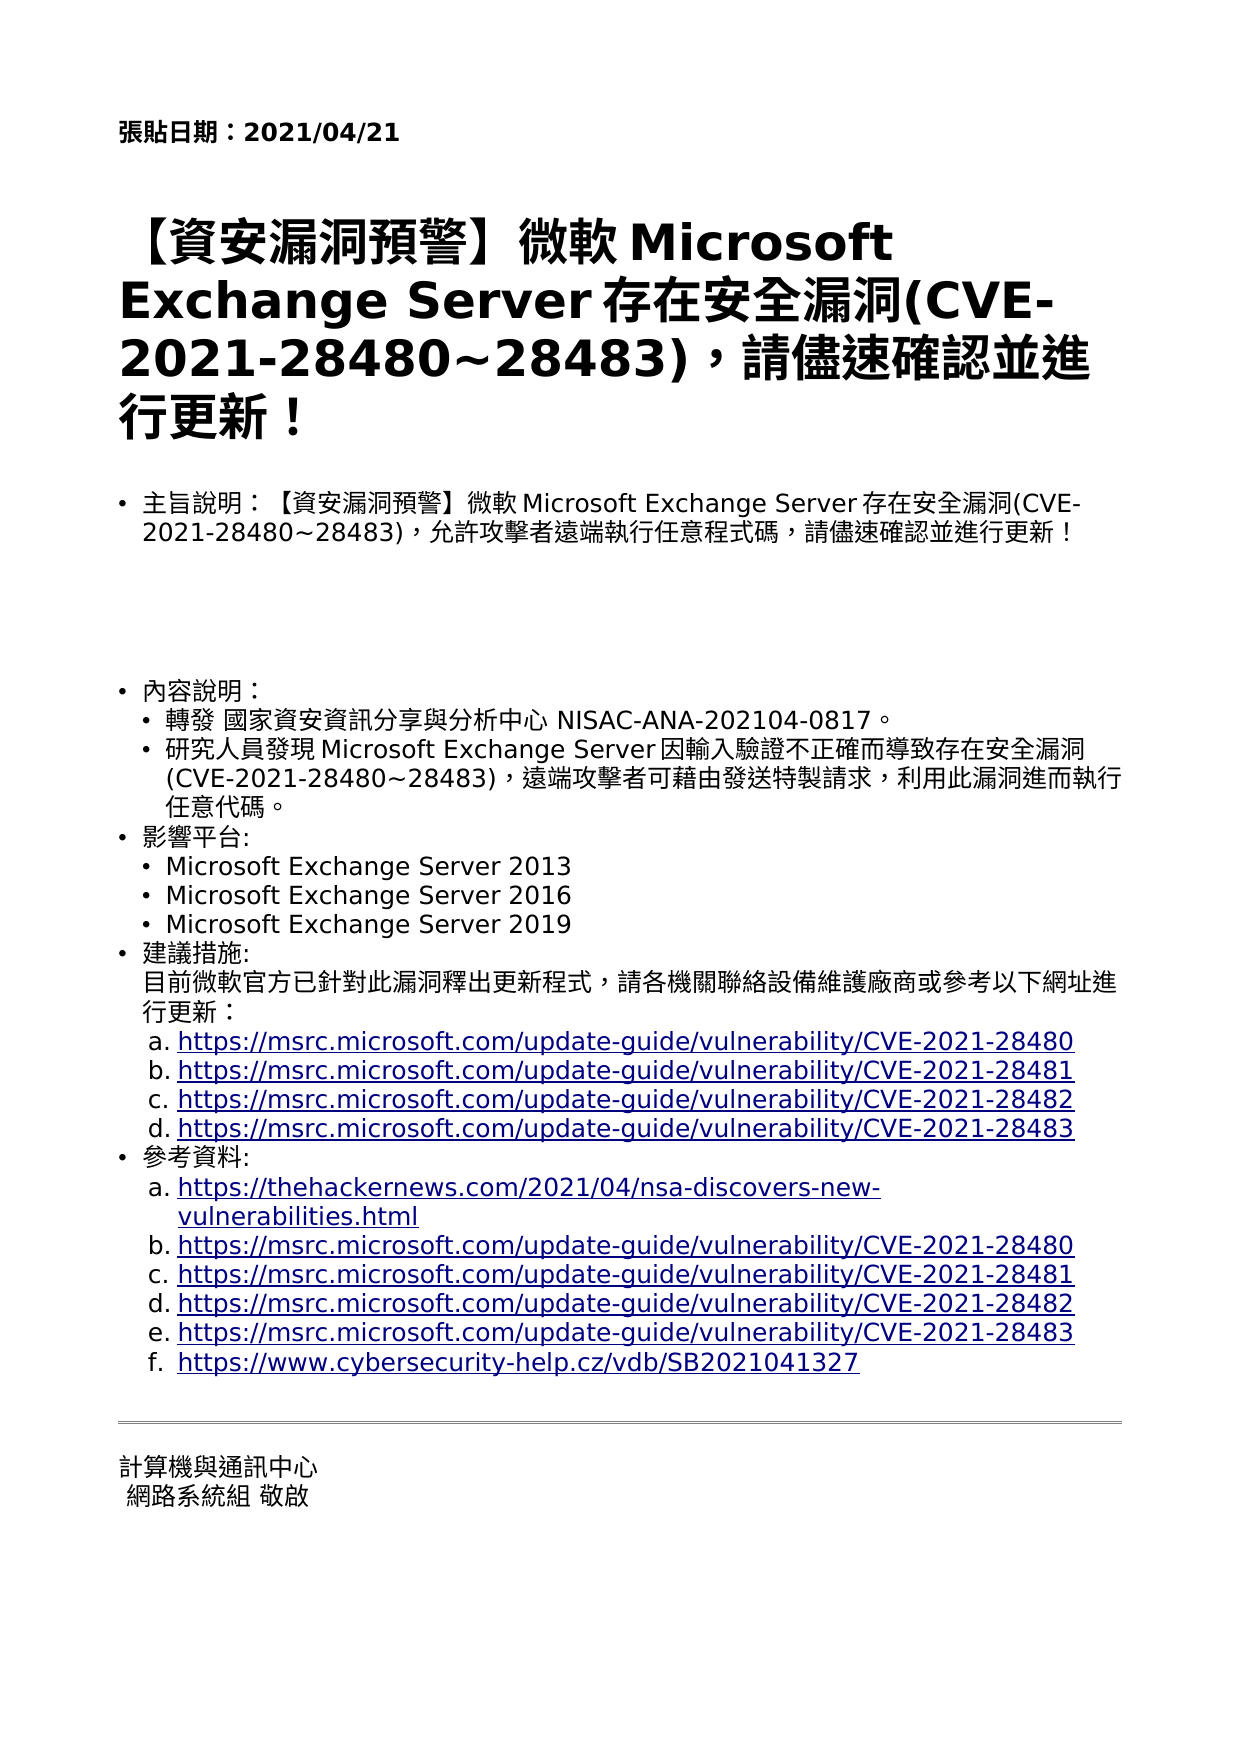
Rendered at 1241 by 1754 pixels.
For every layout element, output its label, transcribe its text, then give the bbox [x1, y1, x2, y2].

list 研究人員發現Microsoft Exchange Server因輸入驗證不正確而導致存在安全漏洞(CVE-2021-28480~28483)，遠端攻擊者可藉由發送特製請求，利用此漏洞進而執行任意代碼。 [142, 735, 1122, 823]
list 轉發 國家資安資訊分享與分析中心 NISAC-ANA-202104-0817。 [142, 706, 1122, 735]
list https://msrc.microsoft.com/update-guide/vulnerability/CVE-2021-28482 [148, 1085, 1122, 1114]
list 主旨說明：【資安漏洞預警】微軟Microsoft Exchange Server存在安全漏洞(CVE-2021-28480~28483)，允許攻擊者遠端執行任意程式碼，請儘速確認並進行更新！ [118, 489, 1122, 547]
list https://msrc.microsoft.com/update-guide/vulnerability/CVE-2021-28480 [148, 1027, 1122, 1056]
list https://msrc.microsoft.com/update-guide/vulnerability/CVE-2021-28483 [148, 1319, 1122, 1348]
list https://msrc.microsoft.com/update-guide/vulnerability/CVE-2021-28483 [148, 1114, 1122, 1144]
list https://msrc.microsoft.com/update-guide/vulnerability/CVE-2021-28481 [148, 1260, 1122, 1289]
text 計算機與通訊中心 網路系統組 敬啟 [118, 1453, 1122, 1511]
list 參考資料: [118, 1144, 1122, 1173]
text 張貼日期：2021/04/21 [118, 118, 1122, 176]
list 建議措施: 目前微軟官方已針對此漏洞釋出更新程式，請各機關聯絡設備維護廠商或參考以下網址進行更新： [118, 939, 1122, 1027]
list Microsoft Exchange Server 2019 [142, 910, 1122, 939]
list https://msrc.microsoft.com/update-guide/vulnerability/CVE-2021-28481 [148, 1056, 1122, 1085]
list https://msrc.microsoft.com/update-guide/vulnerability/CVE-2021-28480 [148, 1231, 1122, 1260]
list Microsoft Exchange Server 2013 [142, 852, 1122, 881]
list https://msrc.microsoft.com/update-guide/vulnerability/CVE-2021-28482 [148, 1289, 1122, 1319]
list Microsoft Exchange Server 2016 [142, 881, 1122, 910]
list https://www.cybersecurity-help.cz/vdb/SB2021041327 [148, 1348, 1122, 1377]
list 影響平台: [118, 823, 1122, 852]
list 內容說明： [118, 677, 1122, 706]
subtitle 【資安漏洞預警】微軟Microsoft Exchange Server存在安全漏洞(CVE-2021-28480~28483)，請儘速確認並進行更新！ [118, 214, 1122, 447]
list https://thehackernews.com/2021/04/nsa-discovers-new-vulnerabilities.html [148, 1173, 1122, 1231]
